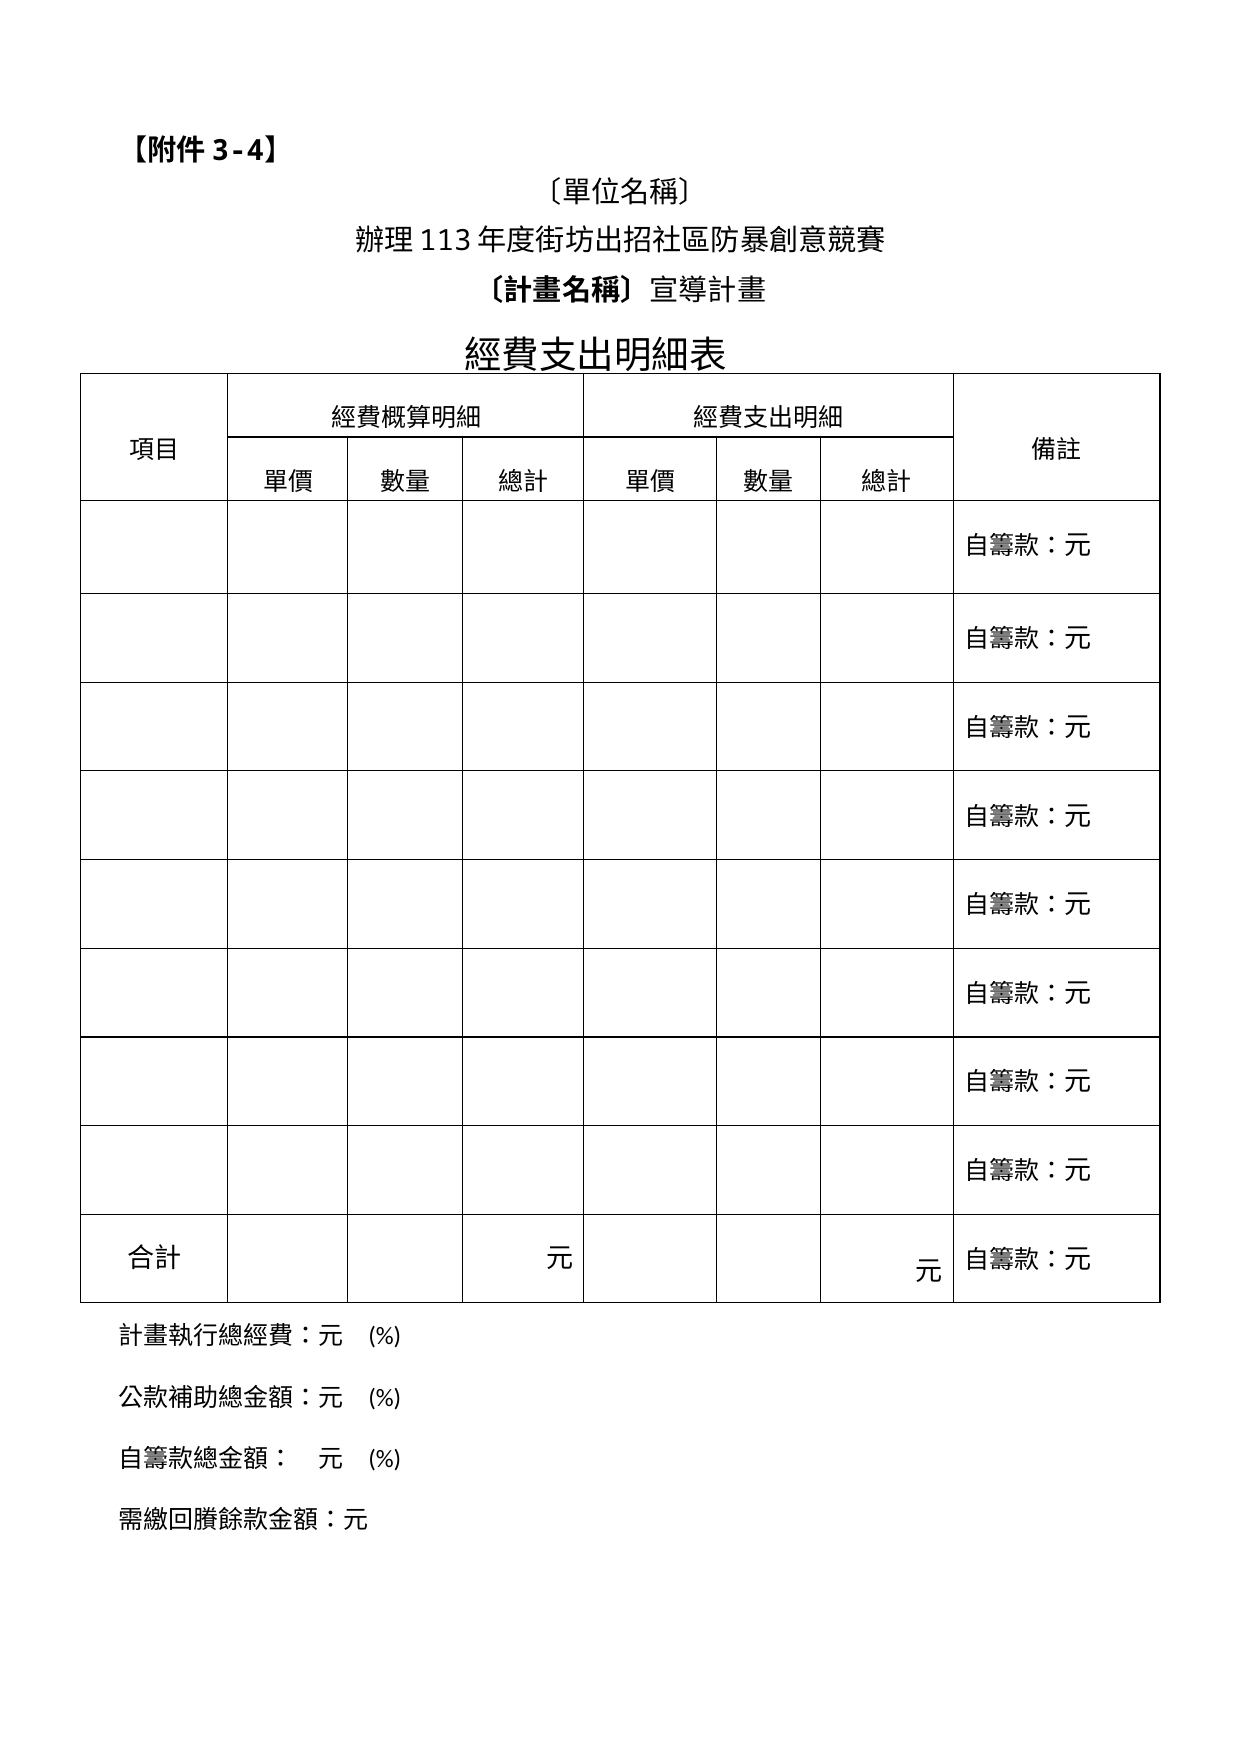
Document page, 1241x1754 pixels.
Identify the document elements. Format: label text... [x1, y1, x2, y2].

table_cell [81, 860, 227, 948]
table_cell 自籌款：元 補助款：元 [954, 594, 1159, 682]
table_cell [717, 501, 820, 593]
table_header 經費概算明細 [228, 374, 583, 436]
table_cell [821, 1038, 953, 1125]
table_cell [81, 501, 227, 593]
table_cell [463, 949, 583, 1036]
table_cell [821, 771, 953, 859]
table_cell [81, 1126, 227, 1214]
table_cell [81, 594, 227, 682]
table_cell [348, 771, 462, 859]
text 〔單位名稱〕 [118, 169, 1122, 210]
table_header 項目 [81, 374, 227, 500]
table_cell [584, 1215, 716, 1302]
text 辦理113年度街坊出招社區防暴創意競賽 [118, 210, 1122, 260]
text 公款補助總金額：元 (%) [118, 1377, 1122, 1413]
table_cell [228, 1038, 347, 1125]
table_cell [81, 949, 227, 1036]
table_cell 單價 [584, 438, 716, 500]
table_cell [584, 949, 716, 1036]
text 計畫執行總經費：元 (%) [118, 1316, 1122, 1352]
table_header 備註 [954, 374, 1159, 500]
text 〔計畫名稱〕宣導計畫 [118, 260, 1122, 310]
table_cell [717, 860, 820, 948]
table_cell [228, 949, 347, 1036]
table_cell [821, 501, 953, 593]
table_cell 總計 [821, 438, 953, 500]
table_cell [584, 501, 716, 593]
table_cell 自籌款：元 補助款：元 [954, 501, 1159, 593]
table_cell [348, 1215, 462, 1302]
table_cell [348, 860, 462, 948]
table_cell [81, 1038, 227, 1125]
table_cell [81, 771, 227, 859]
table_cell [81, 683, 227, 770]
table_cell [717, 1126, 820, 1214]
text 自籌款總金額： 元 (%) [118, 1438, 1122, 1474]
table_cell 合計 [81, 1215, 227, 1302]
table_cell [348, 501, 462, 593]
text 【附件3-4】 [118, 127, 1122, 169]
table_cell [463, 860, 583, 948]
table_cell [821, 949, 953, 1036]
table_cell [821, 1126, 953, 1214]
table_cell [717, 771, 820, 859]
table_cell 數量 [717, 438, 820, 500]
table_cell 自籌款：元 補助款：元 [954, 860, 1159, 948]
table_cell [821, 683, 953, 770]
table_cell [584, 771, 716, 859]
table_cell [348, 1038, 462, 1125]
table_cell [717, 1038, 820, 1125]
table_cell [463, 1038, 583, 1125]
table_cell [228, 771, 347, 859]
table_cell 自籌款：元 補助款：元 [954, 1126, 1159, 1214]
table_cell [463, 501, 583, 593]
table_cell [717, 949, 820, 1036]
table_cell [584, 594, 716, 682]
table_cell 單價 [228, 438, 347, 500]
table_cell [463, 594, 583, 682]
table_cell [717, 1215, 820, 1302]
table_cell [348, 949, 462, 1036]
table_cell [584, 1126, 716, 1214]
table_cell 自籌款：元 補助款：元 [954, 1038, 1159, 1125]
table_cell [463, 683, 583, 770]
table_cell 數量 [348, 438, 462, 500]
table_cell [584, 1038, 716, 1125]
table_cell [717, 594, 820, 682]
table_cell [463, 1126, 583, 1214]
table_cell [228, 594, 347, 682]
table_cell [228, 501, 347, 593]
text 經費支出明細表 [118, 310, 1072, 373]
table_cell [228, 1215, 347, 1302]
table_cell [463, 771, 583, 859]
table_cell [821, 594, 953, 682]
table_cell 元 [821, 1215, 953, 1302]
table_cell 元 [463, 1215, 583, 1302]
table_cell [228, 1126, 347, 1214]
table_cell [717, 683, 820, 770]
table_cell [228, 683, 347, 770]
table_cell [348, 683, 462, 770]
text 需繳回賸餘款金額：元 [118, 1499, 1122, 1536]
table_cell 自籌款：元 補助款：元 [954, 1215, 1159, 1302]
table_cell [821, 860, 953, 948]
table_cell [348, 1126, 462, 1214]
table_cell 自籌款：元 補助款：元 [954, 949, 1159, 1036]
table_cell [228, 860, 347, 948]
table_header 經費支出明細 [584, 374, 953, 436]
table_cell [584, 860, 716, 948]
table_cell 自籌款：元 補助款：元 [954, 683, 1159, 770]
table_cell 自籌款：元 補助款：元 [954, 771, 1159, 859]
table_cell [348, 594, 462, 682]
table_cell 總計 [463, 438, 583, 500]
table_cell [584, 683, 716, 770]
